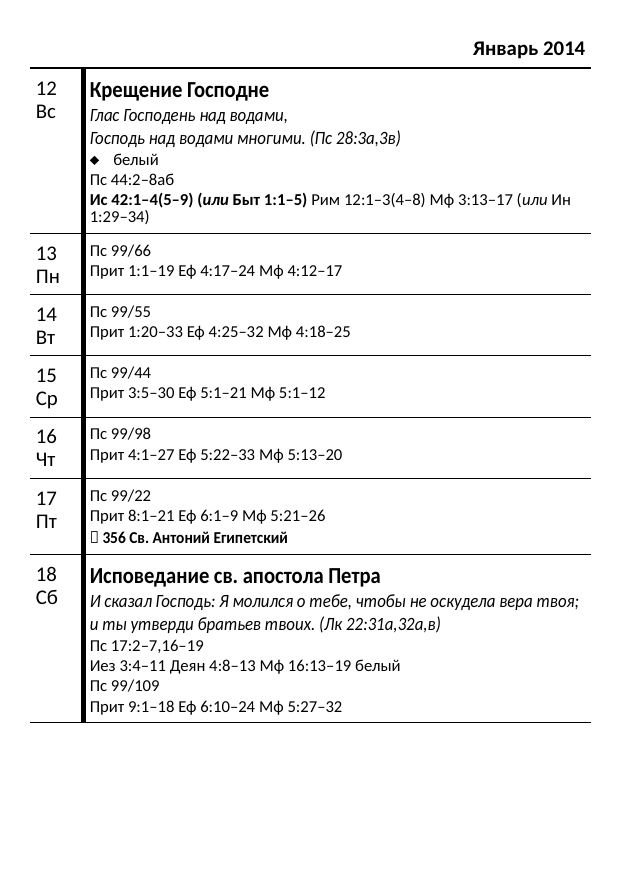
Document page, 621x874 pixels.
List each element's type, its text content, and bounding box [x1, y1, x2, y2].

table_cell Пс 99/22 Прит 8:1–21 Еф 6:1–9 Мф 5:21–26  356 Св. Антоний Египетский [86, 479, 591, 554]
table_cell Пс 99/55 Прит 1:20–33 Еф 4:25–32 Мф 4:18–25 [86, 295, 591, 355]
table_header Январь 2014 [30, 30, 591, 67]
table_cell 13 Пн [30, 234, 81, 294]
table_cell Крещение Господне Глас Господень над водами, Господь над водами многими. (Пс 28:3а,3в) белый Пс 44:2–8аб Ис 42:1–4(5–9) (или Быт 1:1–5) Рим 12:1–3(4–8) Мф 3:13–17 (или Ин 1:29–34) [86, 69, 591, 233]
table_cell Исповедание св. апостола Петра И сказал Господь: Я молился о тебе, чтобы не оскудела вера твоя; и ты утверди братьев твоих. (Лк 22:31а,32а,в) Пс 17:2–7,16–19 Иез 3:4–11 Деян 4:8–13 Мф 16:13–19 белый Пс 99/109 Прит 9:1–18 Еф 6:10–24 Мф 5:27–32 [86, 555, 591, 722]
table_cell Пс 99/66 Прит 1:1–19 Еф 4:17–24 Мф 4:12–17 [86, 234, 591, 294]
table_cell 14 Вт [30, 295, 81, 355]
table_cell 16 Чт [30, 418, 81, 478]
table_cell 17 Пт [30, 479, 81, 554]
table_cell 18 Сб [30, 555, 81, 722]
table_cell 15 Ср [30, 356, 81, 417]
table_cell 12 Вс [30, 69, 81, 233]
table_cell Пс 99/44 Прит 3:5–30 Еф 5:1–21 Мф 5:1–12 [86, 356, 591, 417]
table_cell Пс 99/98 Прит 4:1–27 Еф 5:22–33 Мф 5:13–20 [86, 418, 591, 478]
